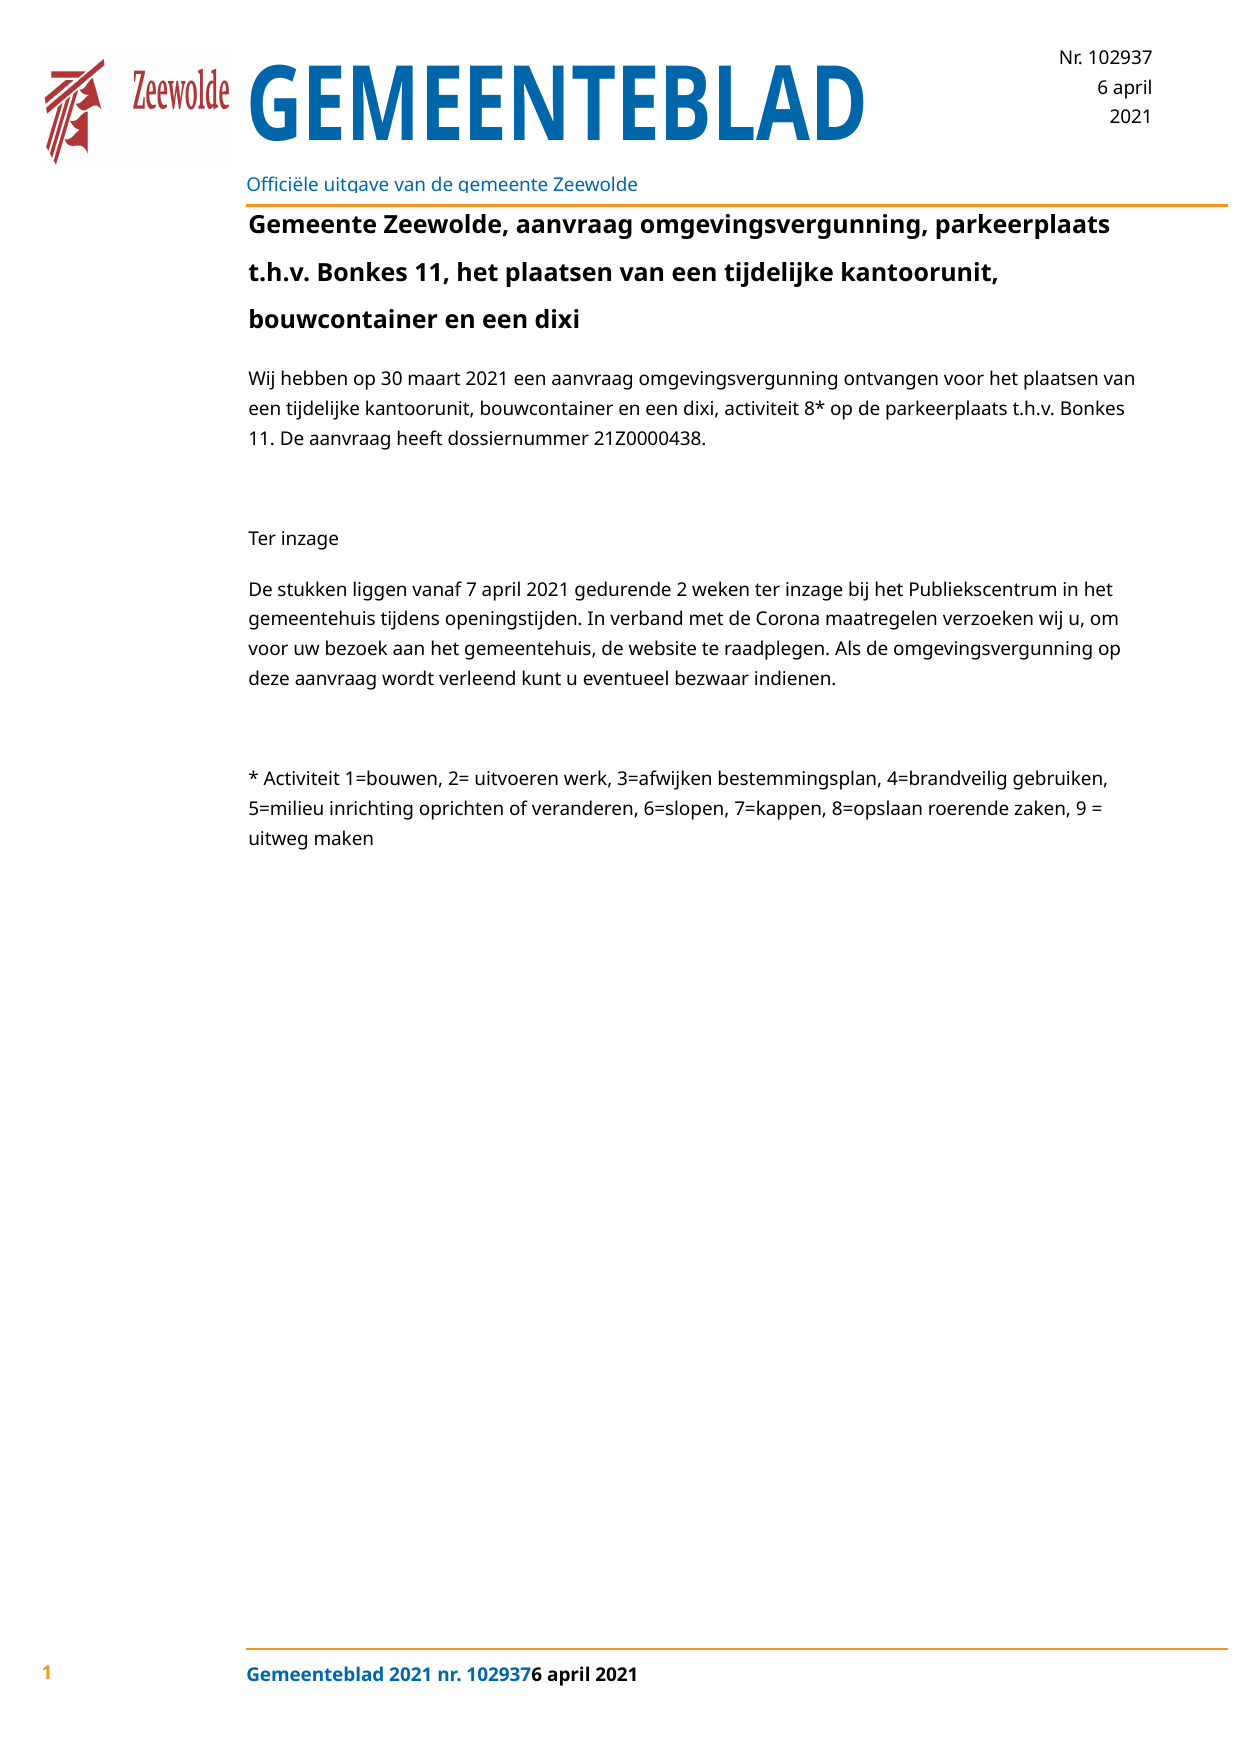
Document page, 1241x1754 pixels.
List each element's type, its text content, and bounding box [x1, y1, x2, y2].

picture [41, 47, 231, 172]
text De stukken liggen vanaf 7 april 2021 gedurende 2 weken ter inzage bij het Publiekscentrum in het gemeentehuis tijdens openingstijden. In verband met de Corona maatregelen verzoeken wij u, om voor uw bezoek aan het gemeentehuis, de website te raadplegen. Als de omgevingsvergunning op deze aanvraag wordt verleend kunt u eventueel bezwaar indienen. [248, 576, 1152, 690]
text Wij hebben op 30 maart 2021 een aanvraag omgevingsvergunning ontvangen voor het plaatsen van een tijdelijke kantoorunit, bouwcontainer en een dixi, activiteit 8* op de parkeerplaats t.h.v. Bonkes 11. De aanvraag heeft dossiernummer 21Z0000438. [248, 366, 1152, 450]
text Gemeente Zeewolde, aanvraag omgevingsvergunning, parkeerplaats t.h.v. Bonkes 11, het plaatsen van een tijdelijke kantoorunit, bouwcontainer en een dixi [248, 207, 1152, 336]
text * Activiteit 1=bouwen, 2= uitvoeren werk, 3=afwijken bestemmingsplan, 4=brandveilig gebruiken, 5=milieu inrichting oprichten of veranderen, 6=slopen, 7=kappen, 8=opslaan roerende zaken, 9 = uitweg maken [248, 766, 1152, 850]
text Ter inzage [248, 526, 1152, 551]
